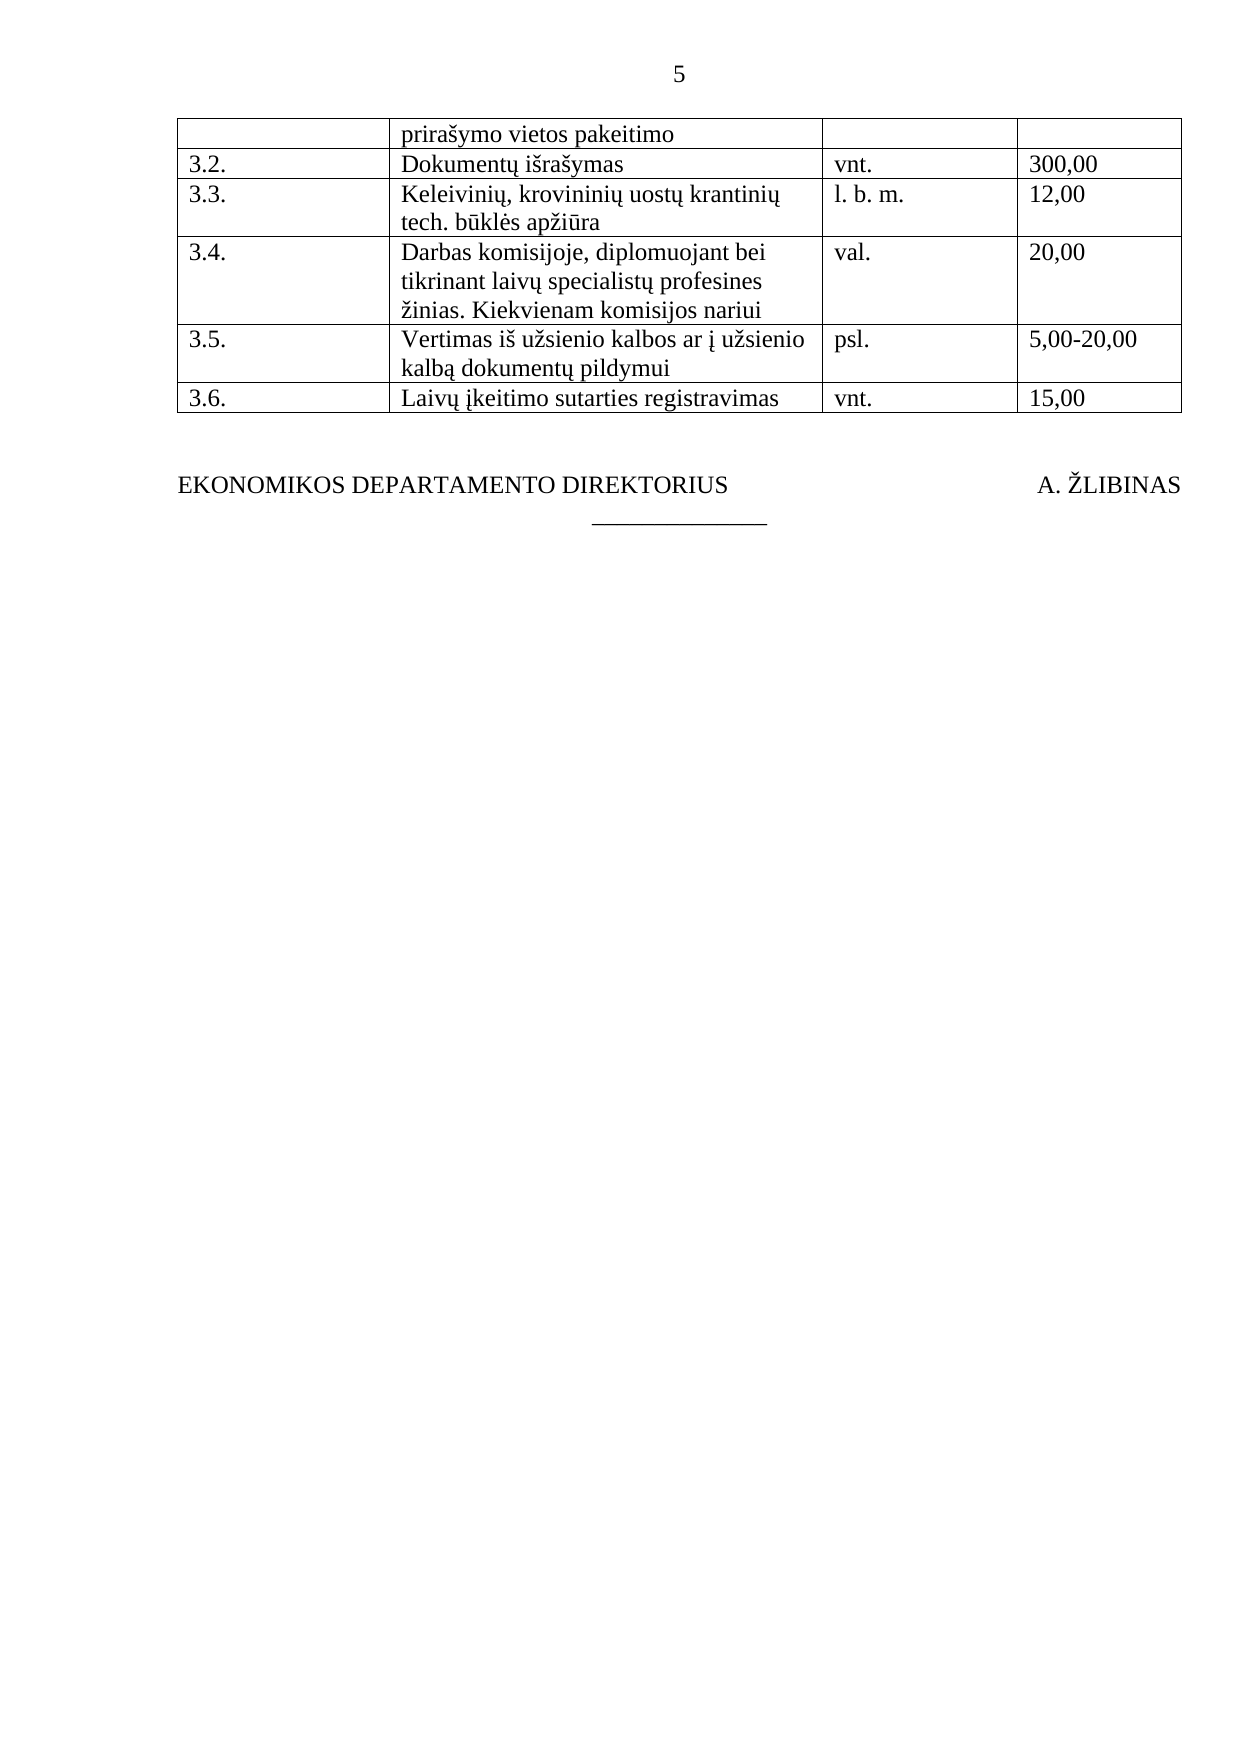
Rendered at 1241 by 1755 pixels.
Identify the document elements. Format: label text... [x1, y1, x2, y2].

table_cell 5,00-20,00 [1018, 325, 1181, 382]
table_cell val. [823, 237, 1017, 323]
text EKONOMIKOS DEPARTAMENTO DIREKTORIUS A. ŽLIBINAS [177, 470, 1181, 499]
table_cell prirašymo vietos pakeitimo [390, 119, 822, 148]
table_cell [178, 119, 389, 148]
table_cell 3.5. [178, 325, 389, 382]
table_cell Keleivinių, krovininių uostų krantinių tech. būklės apžiūra [390, 179, 822, 236]
table_cell Dokumentų išrašymas [390, 149, 822, 178]
table_cell vnt. [823, 149, 1017, 178]
table_cell Vertimas iš užsienio kalbos ar į užsienio kalbą dokumentų pildymui [390, 325, 822, 382]
table_cell 3.2. [178, 149, 389, 178]
table_cell 300,00 [1018, 149, 1181, 178]
text ______________ [177, 499, 1181, 528]
table_cell 3.4. [178, 237, 389, 323]
table_cell l. b. m. [823, 179, 1017, 236]
table_cell [823, 119, 1017, 148]
table_cell 3.6. [178, 383, 389, 412]
table_cell Laivų įkeitimo sutarties registravimas [390, 383, 822, 412]
table_cell psl. [823, 325, 1017, 382]
table_cell 3.3. [178, 179, 389, 236]
table_cell 15,00 [1018, 383, 1181, 412]
table_cell Darbas komisijoje, diplomuojant bei tikrinant laivų specialistų profesines žinias. Kiekvienam komisijos nariui [390, 237, 822, 323]
table_cell 20,00 [1018, 237, 1181, 323]
table_cell 12,00 [1018, 179, 1181, 236]
table_cell vnt. [823, 383, 1017, 412]
table_cell [1018, 119, 1181, 148]
